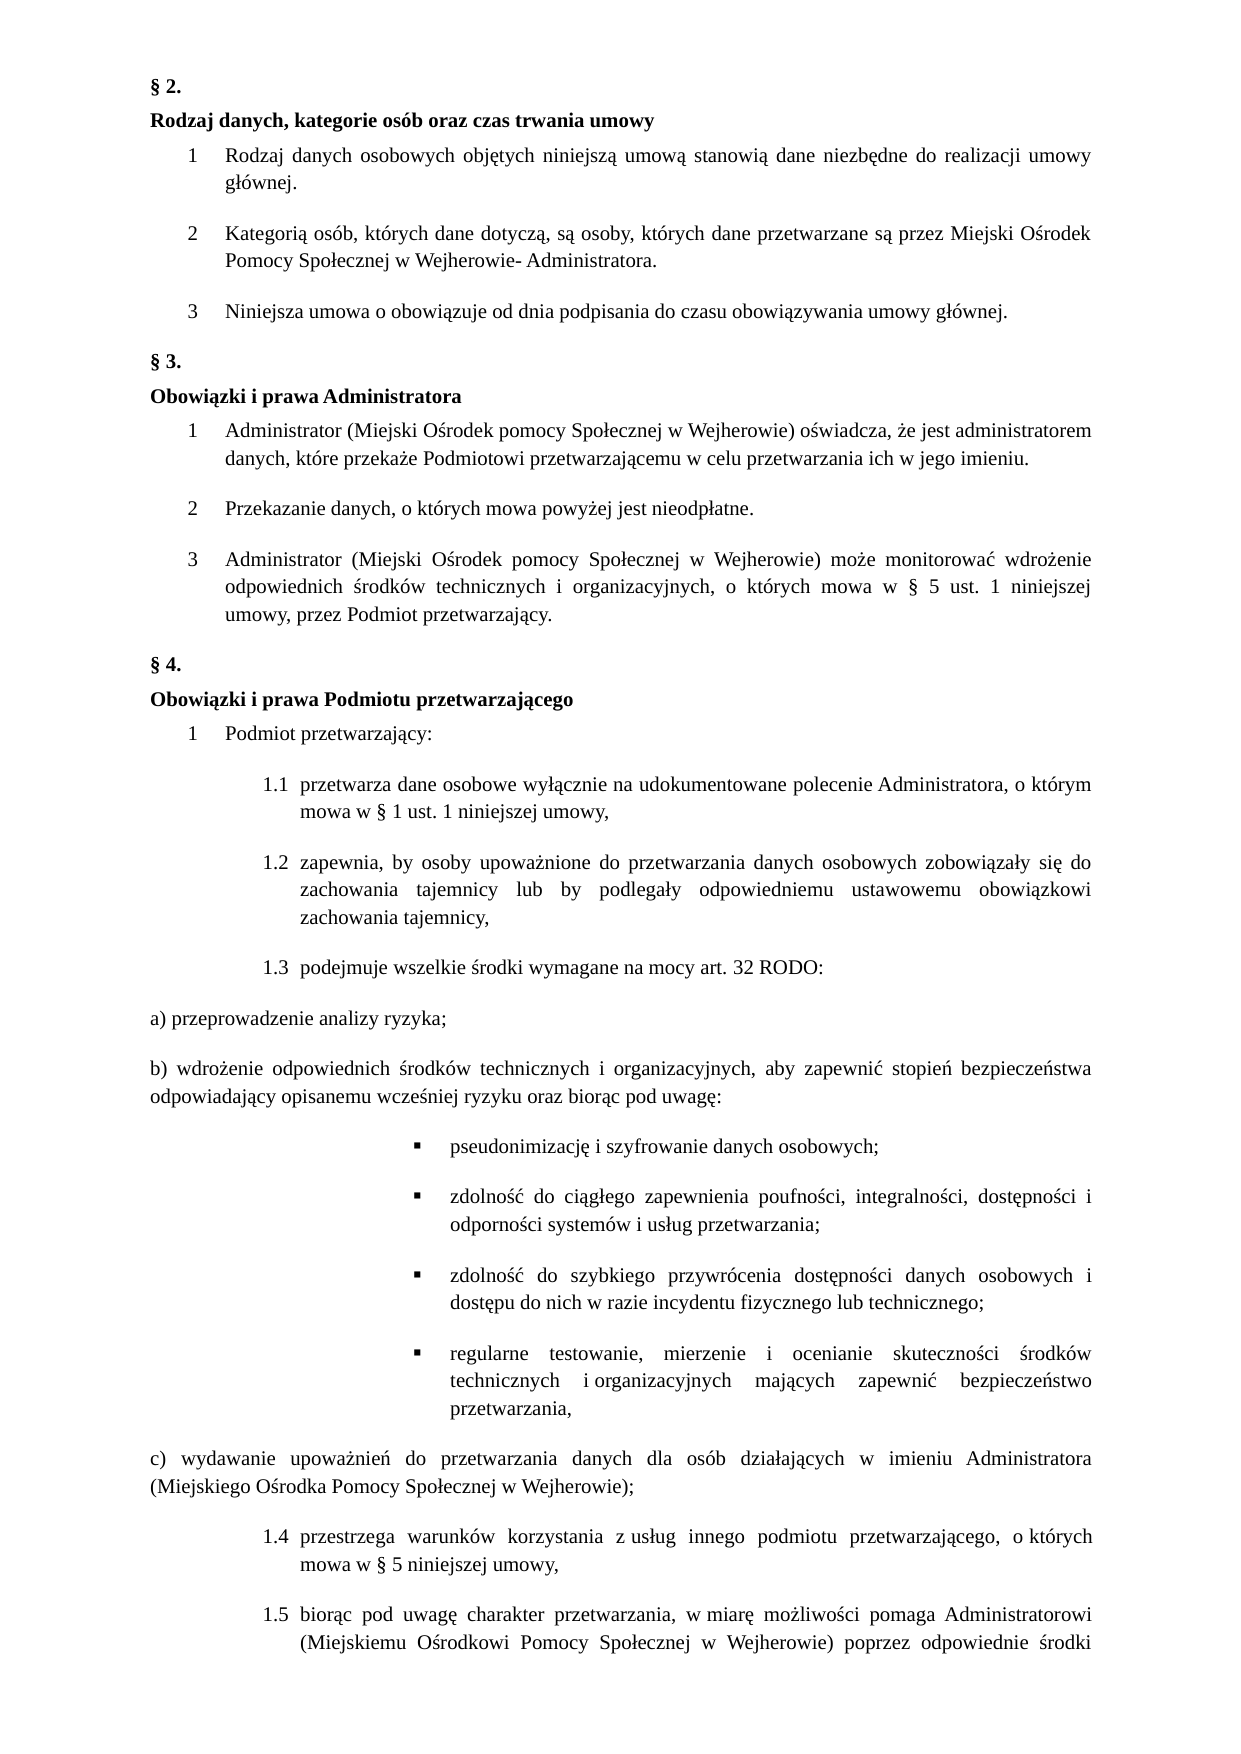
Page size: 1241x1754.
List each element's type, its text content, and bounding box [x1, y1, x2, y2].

list Rodzaj danych osobowych objętych niniejszą umową stanowią dane niezbędne do realizacji umowy głównej. [187, 143, 1092, 194]
list przetwarza dane osobowe wyłącznie na udokumentowane polecenie Administratora, o którym mowa w § 1 ust. 1 niniejszej umowy, [262, 772, 1092, 823]
text Obowiązki i prawa Podmiotu przetwarzającego [150, 687, 1092, 711]
text § 4. [150, 652, 1092, 676]
list przestrzega warunków korzystania z usług innego podmiotu przetwarzającego, o których mowa w § 5 niniejszej umowy, [262, 1524, 1092, 1576]
text Obowiązki i prawa Administratora [150, 384, 1092, 408]
text c) wydawanie upoważnień do przetwarzania danych dla osób działających w imieniu Administratora (Miejskiego Ośrodka Pomocy Społecznej w Wejherowie); [150, 1446, 1092, 1498]
list regularne testowanie, mierzenie i ocenianie skuteczności środków technicznych i organizacyjnych mających zapewnić bezpieczeństwo przetwarzania, [412, 1341, 1092, 1420]
list zapewnia, by osoby upoważnione do przetwarzania danych osobowych zobowiązały się do zachowania tajemnicy lub by podlegały odpowiedniemu ustawowemu obowiązkowi zachowania tajemnicy, [262, 849, 1092, 929]
text § 3. [150, 349, 1092, 373]
list Kategorią osób, których dane dotyczą, są osoby, których dane przetwarzane są przez Miejski Ośrodek Pomocy Społecznej w Wejherowie- Administratora. [187, 221, 1092, 272]
list Administrator (Miejski Ośrodek pomocy Społecznej w Wejherowie) może monitorować wdrożenie odpowiednich środków technicznych i organizacyjnych, o których mowa w § 5 ust. 1 niniejszej umowy, przez Podmiot przetwarzający. [187, 547, 1092, 626]
list Podmiot przetwarzający: [187, 721, 1092, 745]
list zdolność do ciągłego zapewnienia poufności, integralności, dostępności i odporności systemów i usług przetwarzania; [412, 1184, 1092, 1236]
list Przekazanie danych, o których mowa powyżej jest nieodpłatne. [187, 496, 1092, 520]
text § 2. [150, 74, 1092, 98]
list biorąc pod uwagę charakter przetwarzania, w miarę możliwości pomaga Administratorowi (Miejskiemu Ośrodkowi Pomocy Społecznej w Wejherowie) poprzez odpowiednie środki [262, 1602, 1092, 1654]
list zdolność do szybkiego przywrócenia dostępności danych osobowych i dostępu do nich w razie incydentu fizycznego lub technicznego; [412, 1262, 1092, 1314]
list Administrator (Miejski Ośrodek pomocy Społecznej w Wejherowie) oświadcza, że jest administratorem danych, które przekaże Podmiotowi przetwarzającemu w celu przetwarzania ich w jego imieniu. [187, 418, 1092, 470]
text b) wdrożenie odpowiednich środków technicznych i organizacyjnych, aby zapewnić stopień bezpieczeństwa odpowiadający opisanemu wcześniej ryzyku oraz biorąc pod uwagę: [150, 1056, 1092, 1108]
text Rodzaj danych, kategorie osób oraz czas trwania umowy [150, 108, 1092, 132]
list pseudonimizację i szyfrowanie danych osobowych; [412, 1134, 1092, 1158]
list podejmuje wszelkie środki wymagane na mocy art. 32 RODO: [262, 955, 1092, 979]
list Niniejsza umowa o obowiązuje od dnia podpisania do czasu obowiązywania umowy głównej. [187, 299, 1092, 323]
text a) przeprowadzenie analizy ryzyka; [150, 1006, 1092, 1030]
